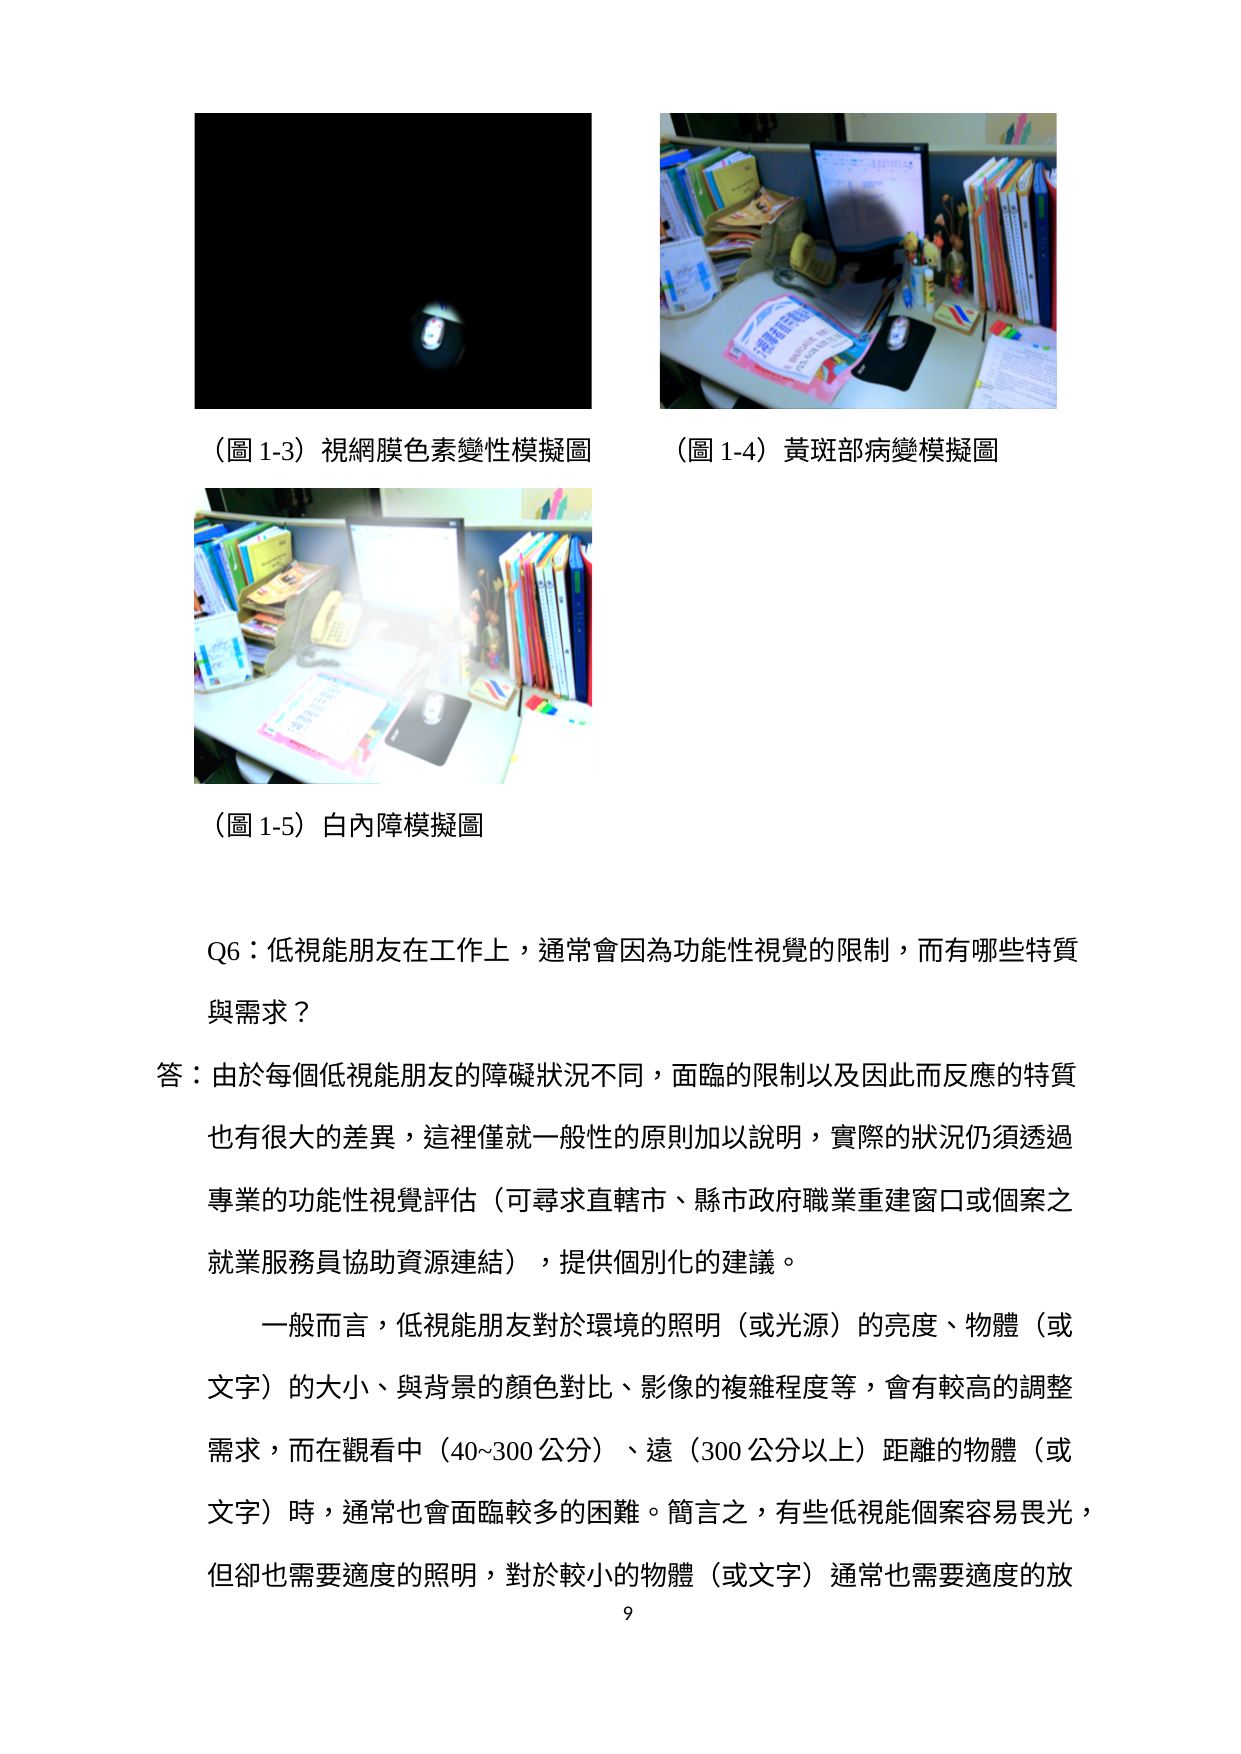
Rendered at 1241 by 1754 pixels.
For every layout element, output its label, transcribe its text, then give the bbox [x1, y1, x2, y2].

list 低視能朋友在工作上，通常會因為功能性視覺的限制，而有哪些特質與需求？ [207, 907, 1093, 1032]
text 答：由於每個低視能朋友的障礙狀況不同，面臨的限制以及因此而反應的特質也有很大的差異，這裡僅就一般性的原則加以說明，實際的狀況仍須透過專業的功能性視覺評估（可尋求直轄市、縣市政府職業重建窗口或個案之就業服務員協助資源連結），提供個別化的建議。 [157, 1032, 1093, 1282]
table_cell [624, 94, 1093, 407]
table_cell [624, 469, 1093, 782]
table_cell （圖1-5）白內障模擬圖 [163, 782, 624, 844]
table_cell [624, 782, 1093, 844]
table_cell （圖1-3）視網膜色素變性模擬圖 [163, 407, 624, 469]
text 一般而言，低視能朋友對於環境的照明（或光源）的亮度、物體（或文字）的大小、與背景的顏色對比、影像的複雜程度等，會有較高的調整需求，而在觀看中（40~300公分）、遠（300公分以上）距離的物體（或文字）時，通常也會面臨較多的困難。簡言之，有些低視能個案容易畏光，但卻也需要適度的照明，對於較小的物體（或文字）通常也需要適度的放大，而在物體（或文字）與背景的顏色上，也需要較明顯的對比，而當背景或物體、文字筆畫較複雜時，低視能朋友也可能面臨較多的困難。這些現象，尤其容易發生在需要觀看中、遠距離的事物或文字時（例如難以正確辨識迎面而來的同事、需要靠近才能看清楚牆上貼的告示等），如果職場沒有協助他們解決這些困難，或同事之間對他們的這些視覺限制不夠了解，都可能因此造成其他衍生性的問題，最後甚至導致個案適應上的狀況而離開職場。 [207, 1282, 1093, 1594]
table_cell [163, 469, 624, 782]
table_cell （圖1-4）黃斑部病變模擬圖 [624, 407, 1093, 469]
table_cell [163, 94, 624, 407]
